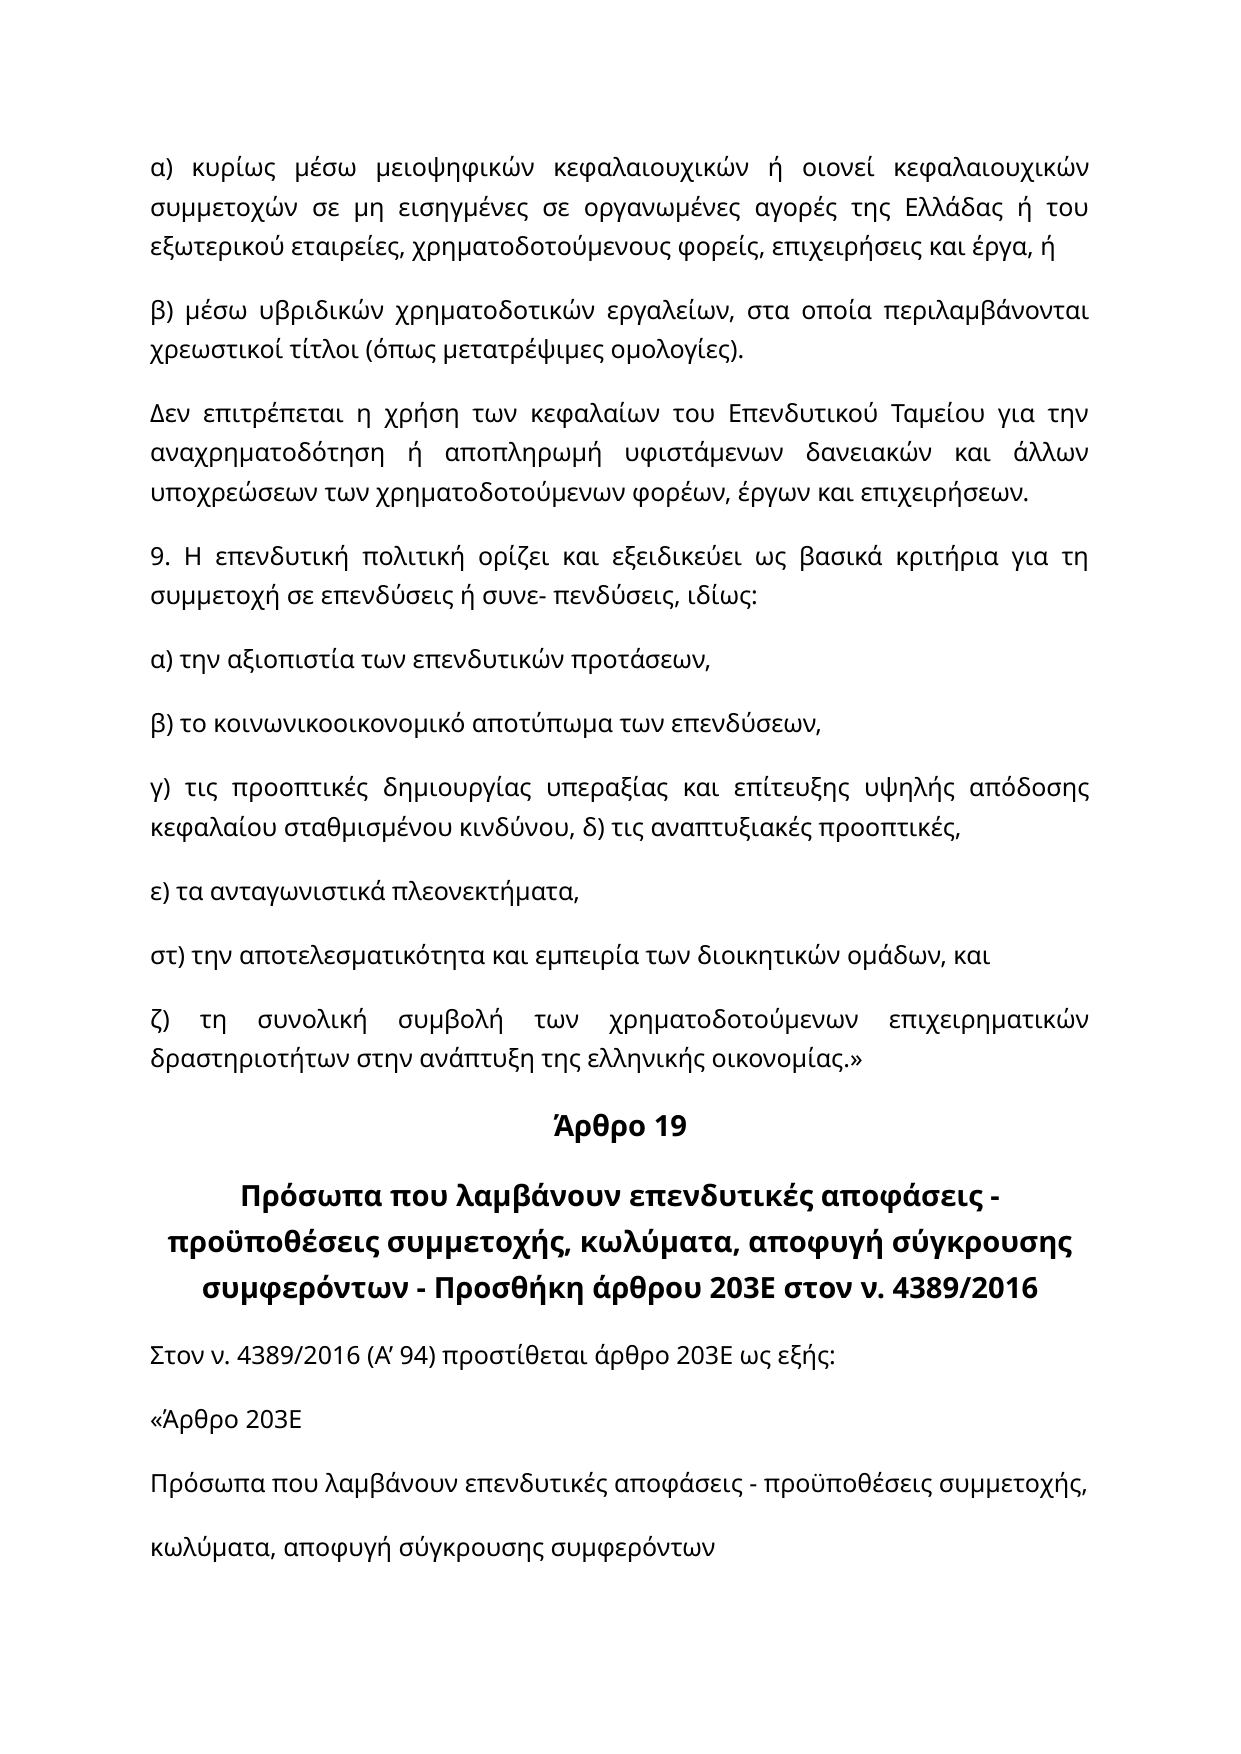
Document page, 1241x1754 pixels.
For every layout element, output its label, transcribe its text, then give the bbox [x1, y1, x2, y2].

text β) το κοινωνικοοικονομικό αποτύπωμα των επενδύσεων, [150, 706, 1090, 740]
subtitle Άρθρο 19 [150, 1105, 1090, 1145]
text α) κυρίως μέσω μειοψηφικών κεφαλαιουχικών ή οιονεί κεφαλαιουχικών συμμετοχών σε μη εισηγμένες σε οργανωμένες αγορές της Ελλάδας ή του εξωτερικού εταιρείες, χρηματοδοτούμενους φορείς, επιχειρήσεις και έργα, ή [150, 150, 1090, 262]
text γ) τις προοπτικές δημιουργίας υπεραξίας και επίτευξης υψηλής απόδοσης κεφαλαίου σταθμισμένου κινδύνου, δ) τις αναπτυξιακές προοπτικές, [150, 770, 1090, 843]
text ζ) τη συνολική συμβολή των χρηματοδοτούμενων επιχειρηματικών δραστηριοτήτων στην ανάπτυξη της ελληνικής οικονομίας.» [150, 1002, 1090, 1075]
text κωλύματα, αποφυγή σύγκρουσης συμφερόντων [150, 1530, 1090, 1564]
text στ) την αποτελεσματικότητα και εμπειρία των διοικητικών ομάδων, και [150, 937, 1090, 972]
subtitle Πρόσωπα που λαμβάνουν επενδυτικές αποφάσεις - προϋποθέσεις συμμετοχής, κωλύματα, αποφυγή σύγκρουσης συμφερόντων - Προσθήκη άρθρου 203Ε στον ν. 4389/2016 [150, 1176, 1090, 1307]
text α) την αξιοπιστία των επενδυτικών προτάσεων, [150, 642, 1090, 676]
text Στον ν. 4389/2016 (Α’ 94) προστίθεται άρθρο 203Ε ως εξής: [150, 1337, 1090, 1372]
text Δεν επιτρέπεται η χρήση των κεφαλαίων του Επενδυτικού Ταμείου για την αναχρηματοδότηση ή αποπληρωμή υφιστάμενων δανειακών και άλλων υποχρεώσεων των χρηματοδοτούμενων φορέων, έργων και επιχειρήσεων. [150, 396, 1090, 508]
text β) μέσω υβριδικών χρηματοδοτικών εργαλείων, στα οποία περιλαμβάνονται χρεωστικοί τίτλοι (όπως μετατρέψιμες ομολογίες). [150, 292, 1090, 366]
text 9. Η επενδυτική πολιτική ορίζει και εξειδικεύει ως βασικά κριτήρια για τη συμμετοχή σε επενδύσεις ή συνε- πενδύσεις, ιδίως: [150, 538, 1090, 612]
text «Άρθρο 203Ε [150, 1402, 1090, 1436]
text Πρόσωπα που λαμβάνουν επενδυτικές αποφάσεις - προϋποθέσεις συμμετοχής, [150, 1466, 1090, 1500]
text ε) τα ανταγωνιστικά πλεονεκτήματα, [150, 873, 1090, 907]
